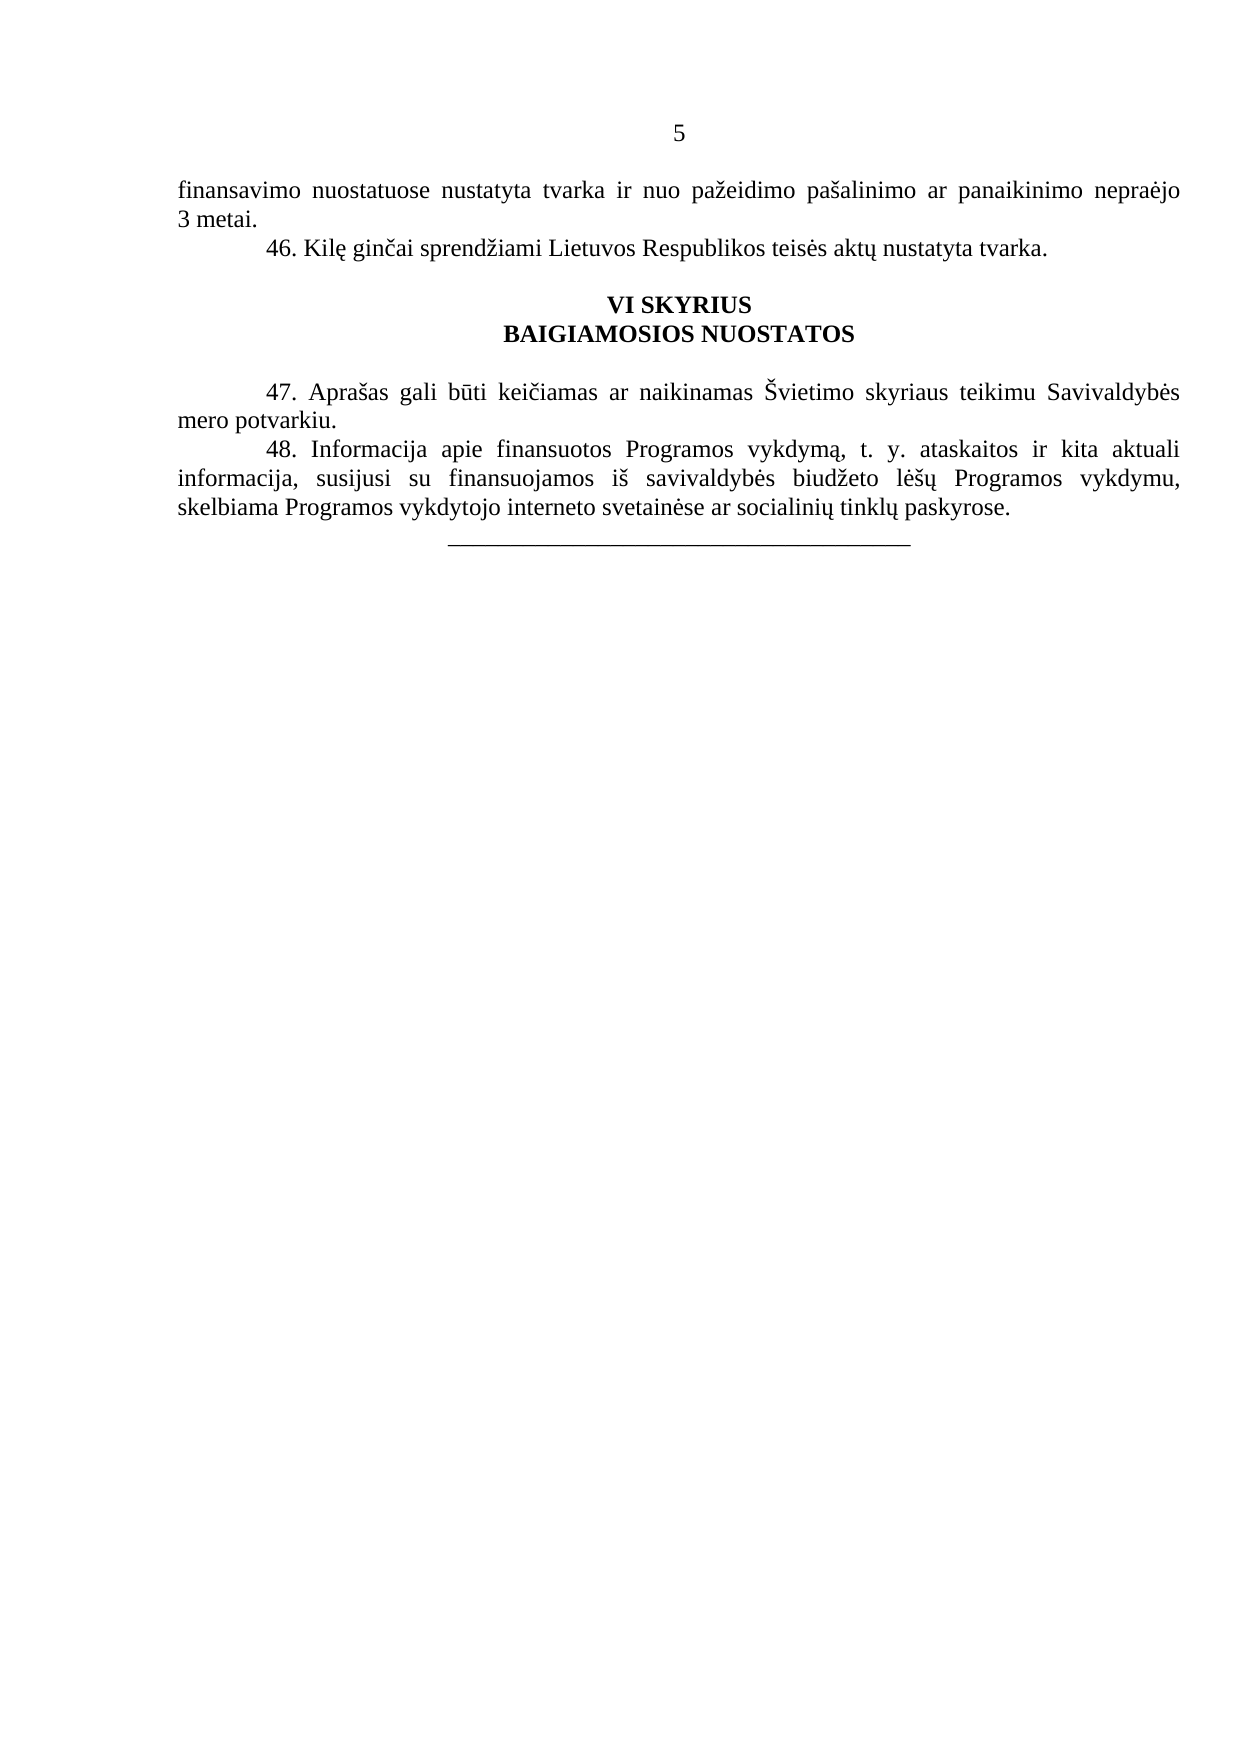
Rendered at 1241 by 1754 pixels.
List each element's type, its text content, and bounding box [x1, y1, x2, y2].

text VI SKYRIUS [177, 291, 1181, 319]
text BAIGIAMOSIOS NUOSTATOS [177, 319, 1181, 348]
text _____________________________________ [177, 521, 1181, 549]
text 46. Kilę ginčai sprendžiami Lietuvos Respublikos teisės aktų nustatyta tvarka. [177, 233, 1181, 262]
text 48. Informacija apie finansuotos Programos vykdymą, t. y. ataskaitos ir kita aktuali informacija, susijusi su finansuojamos iš savivaldybės biudžeto lėšų Programos vykdymu, skelbiama Programos vykdytojo interneto svetainėse ar socialinių tinklų paskyrose. [177, 434, 1181, 521]
text finansavimo nuostatuose nustatyta tvarka ir nuo pažeidimo pašalinimo ar panaikinimo nepraėjo 3 metai. [177, 176, 1181, 233]
text 47. Aprašas gali būti keičiamas ar naikinamas Švietimo skyriaus teikimu Savivaldybės mero potvarkiu. [177, 377, 1181, 434]
